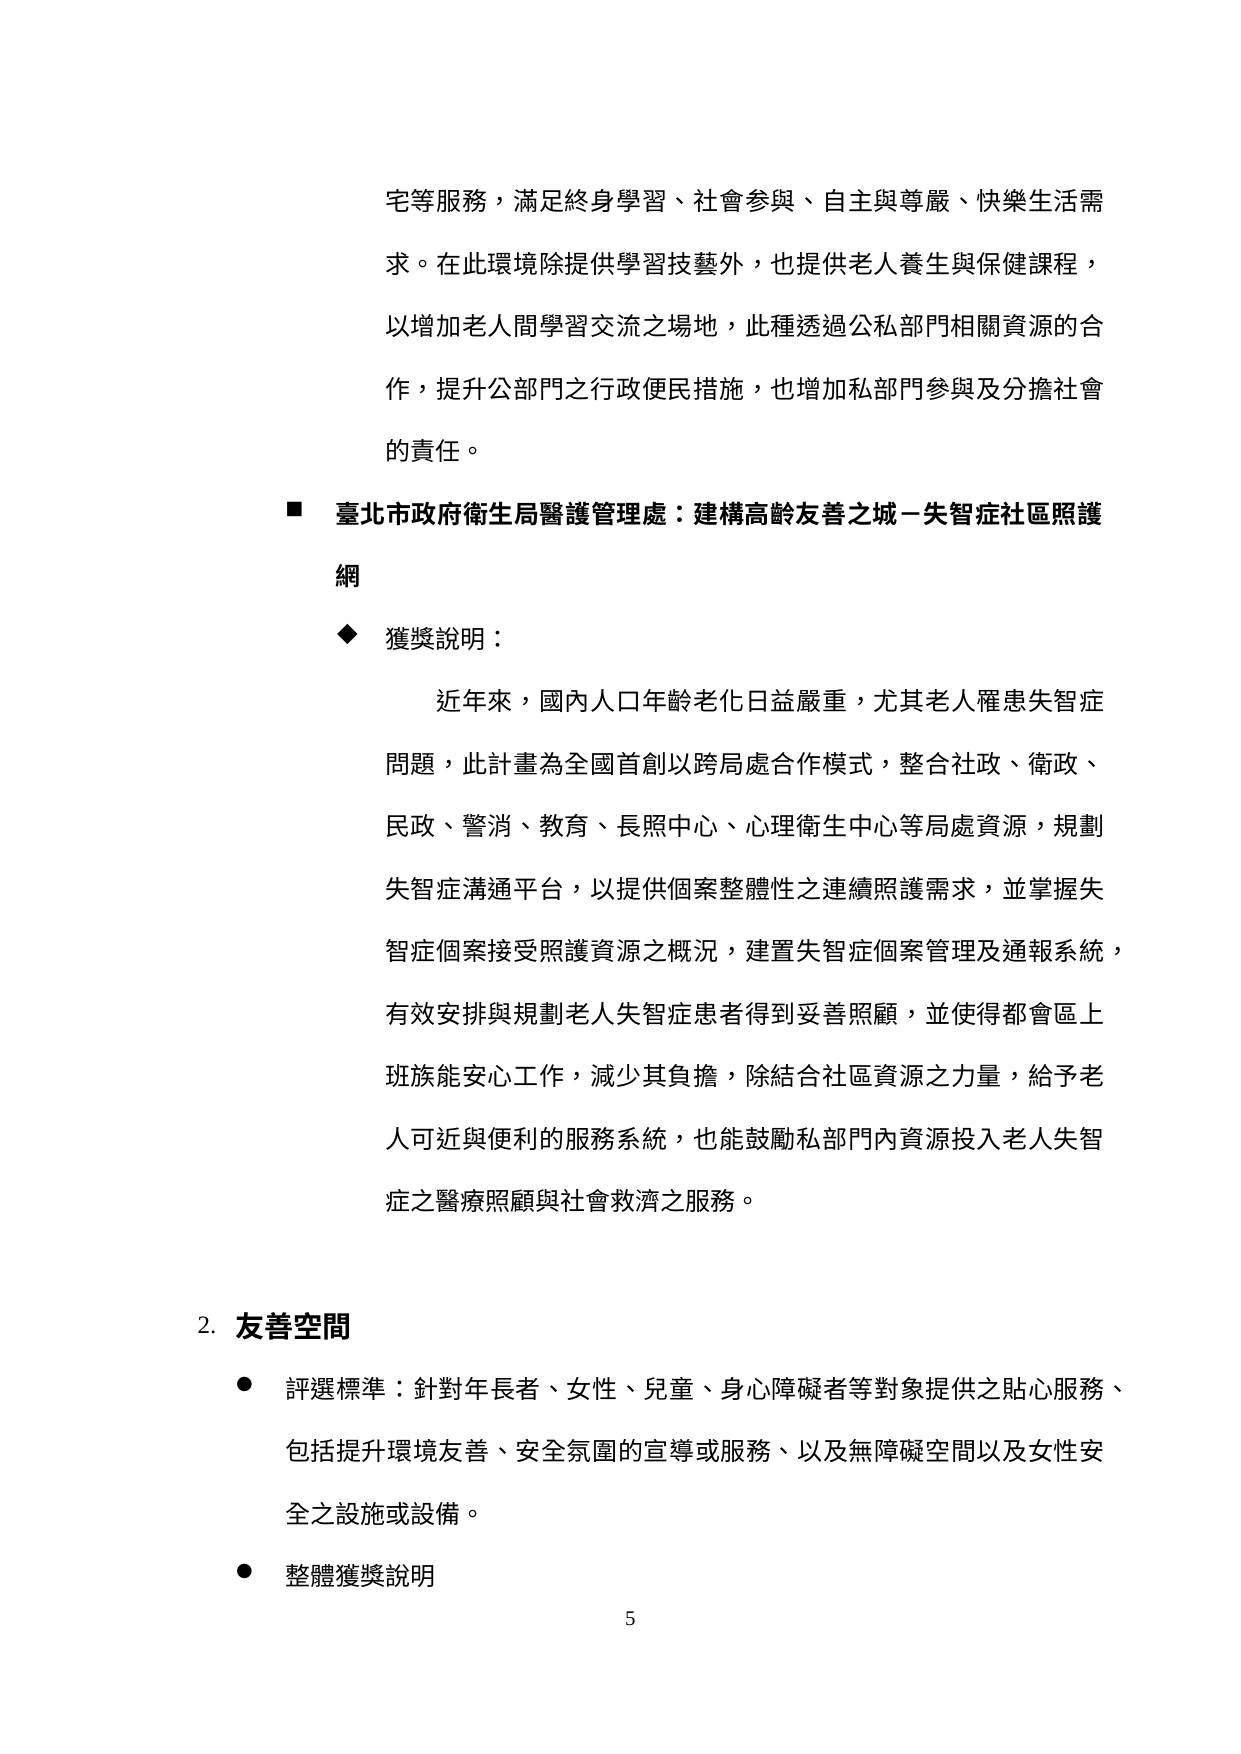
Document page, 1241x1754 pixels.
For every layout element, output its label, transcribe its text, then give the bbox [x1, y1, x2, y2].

list 評選標準：針對年長者、女性、兒童、身心障礙者等對象提供之貼心服務、包括提升環境友善、安全氛圍的宣導或服務、以及無障礙空間以及女性安全之設施或設備。 [235, 1352, 1105, 1533]
text 嘉義市結合公私部門之資源，由私部門之財源挹注，以永續性之經營管理，提供長者之服務具綜合性與多元性之服務，達到該市老人娛樂之功用。此建築物係無障礙環境空間，戶外空間綠美化，彷彿置身公園裡，長園提供長青學苑、日間照顧、老人住宅等服務，滿足終身學習、社會参與、自主與尊嚴、快樂生活需求。在此環境除提供學習技藝外，也提供老人養生與保健課程，以增加老人間學習交流之場地，此種透過公私部門相關資源的合作，提升公部門之行政便民措施，也增加私部門參與及分擔社會的責任。 [385, 158, 1105, 402]
list 整體獲獎說明 [235, 1533, 1105, 1596]
